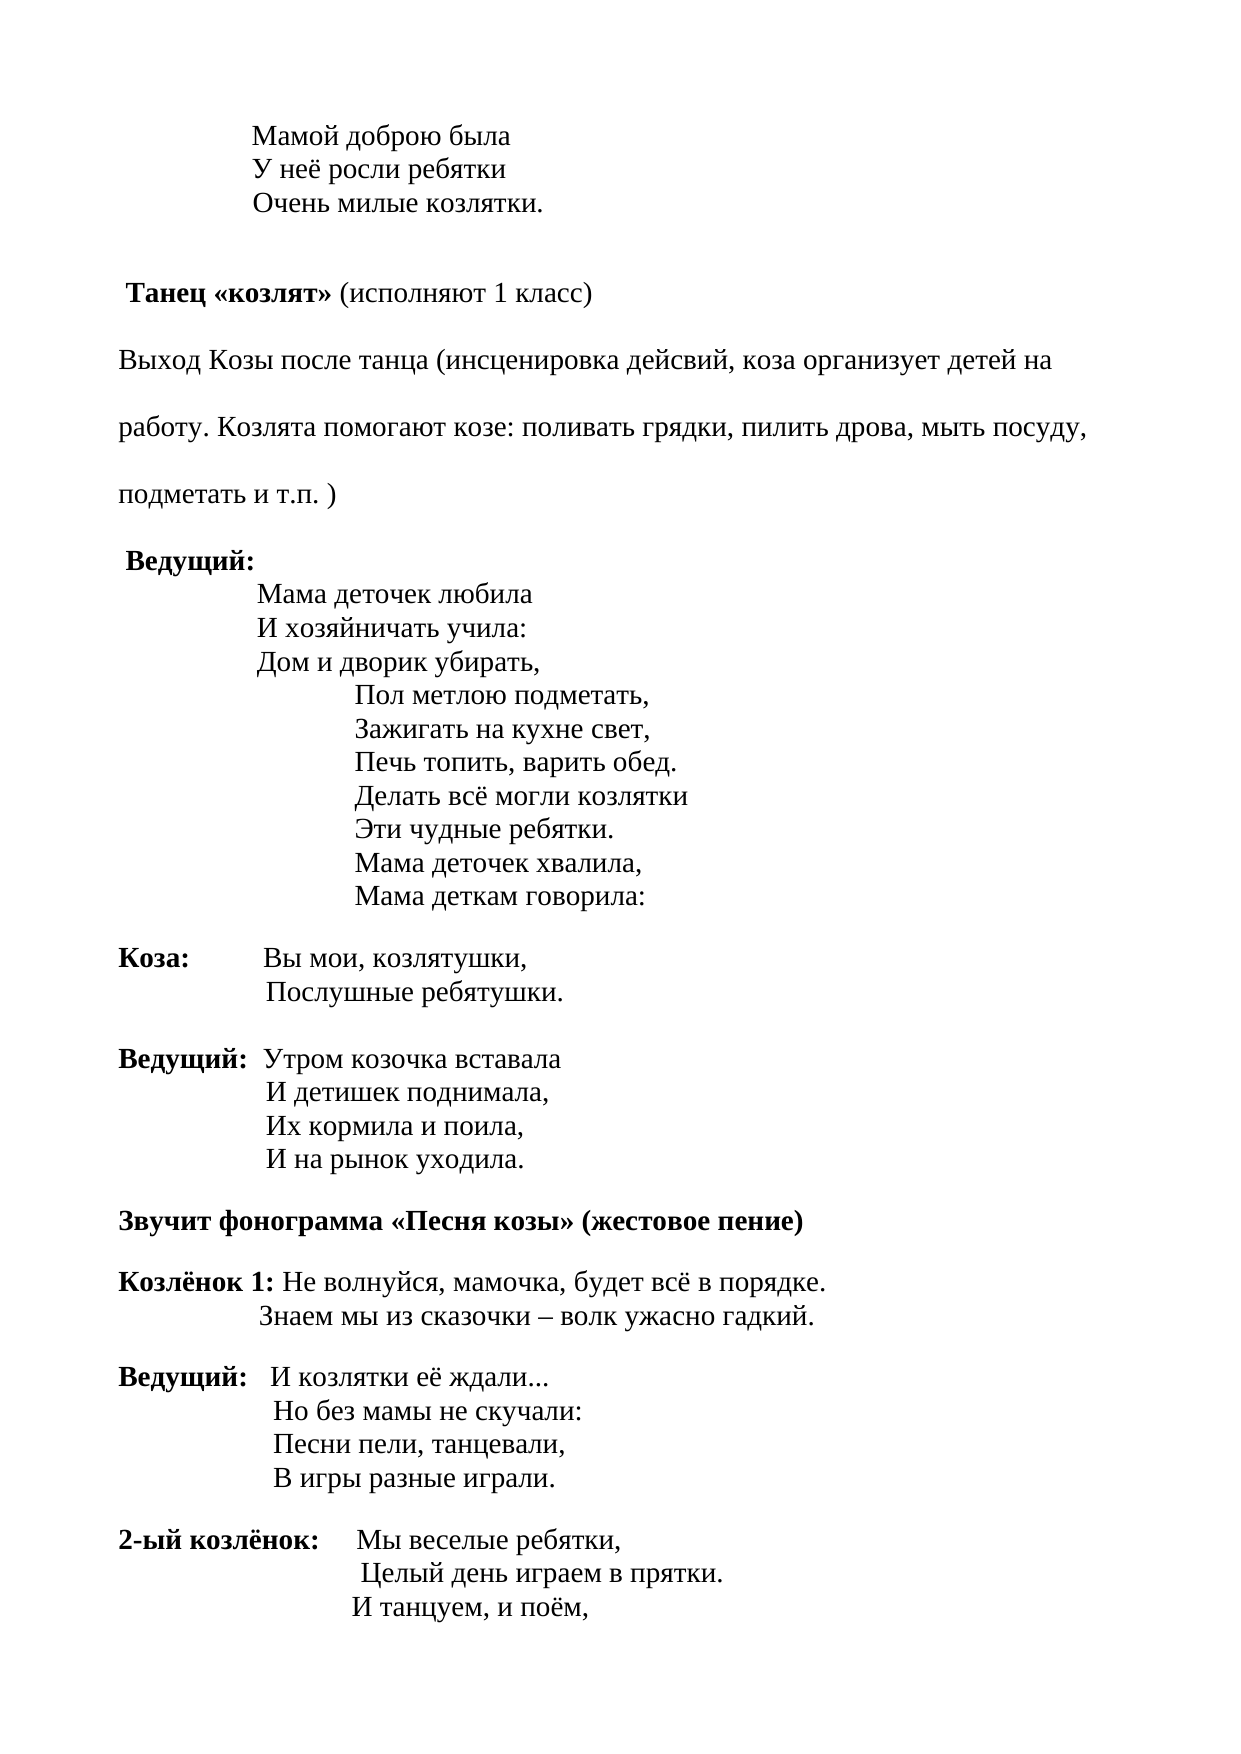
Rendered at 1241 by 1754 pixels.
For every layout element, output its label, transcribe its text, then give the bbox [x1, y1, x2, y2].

text У неё росли ребятки [193, 152, 1122, 185]
text Мама деточек любила [118, 577, 1122, 610]
text И хозяйничать учила: [118, 610, 1122, 644]
text Очень милые козлятки. [231, 185, 1122, 219]
text Козлёнок 1: Не волнуйся, мамочка, будет всё в порядке. [118, 1264, 1122, 1298]
text Ведущий: [118, 543, 1122, 577]
text Дом и дворик убирать, [118, 644, 1122, 677]
text И на рынок уходила. [192, 1141, 1122, 1175]
text Коза: Вы мои, козлятушки, [118, 940, 1122, 974]
text Послушные ребятушки. [193, 974, 1122, 1007]
text Знаем мы из сказочки – волк ужасно гадкий. [193, 1298, 1122, 1332]
text Зажигать на кухне свет, [118, 711, 1122, 744]
text Пол метлою подметать, [118, 677, 1122, 711]
text Но без мамы не скучали: [192, 1393, 1122, 1427]
text 2-ый козлёнок: Мы веселые ребятки, [118, 1522, 1122, 1555]
text Мамой доброю была [193, 118, 1122, 152]
text И детишек поднимала, [192, 1074, 1122, 1108]
text Песни пели, танцевали, [192, 1427, 1122, 1460]
text Эти чудные ребятки. [118, 811, 1122, 845]
text Мама деточек хвалила, [118, 845, 1122, 878]
text Мама деткам говорила: [118, 878, 1122, 912]
text Печь топить, варить обед. [118, 744, 1122, 778]
text Целый день играем в прятки. [192, 1555, 1122, 1589]
text И танцуем, и поём, [118, 1589, 1122, 1622]
text Выход Козы после танца (инсценировка дейсвий, коза организует детей на работу. Козлята помогают козе: поливать грядки, пилить дрова, мыть посуду, подметать и т.п. ) [118, 342, 1122, 509]
text В игры разные играли. [192, 1460, 1122, 1494]
text Делать всё могли козлятки [118, 778, 1122, 811]
text Ведущий: Утром козочка вставала [118, 1041, 1122, 1074]
text Их кормила и поила, [192, 1108, 1122, 1141]
text Танец «козлят» (исполняют 1 класс) [118, 275, 1122, 308]
text Ведущий: И козлятки её ждали... [118, 1359, 1122, 1393]
text Звучит фонограмма «Песня козы» (жестовое пение) [118, 1203, 1122, 1236]
